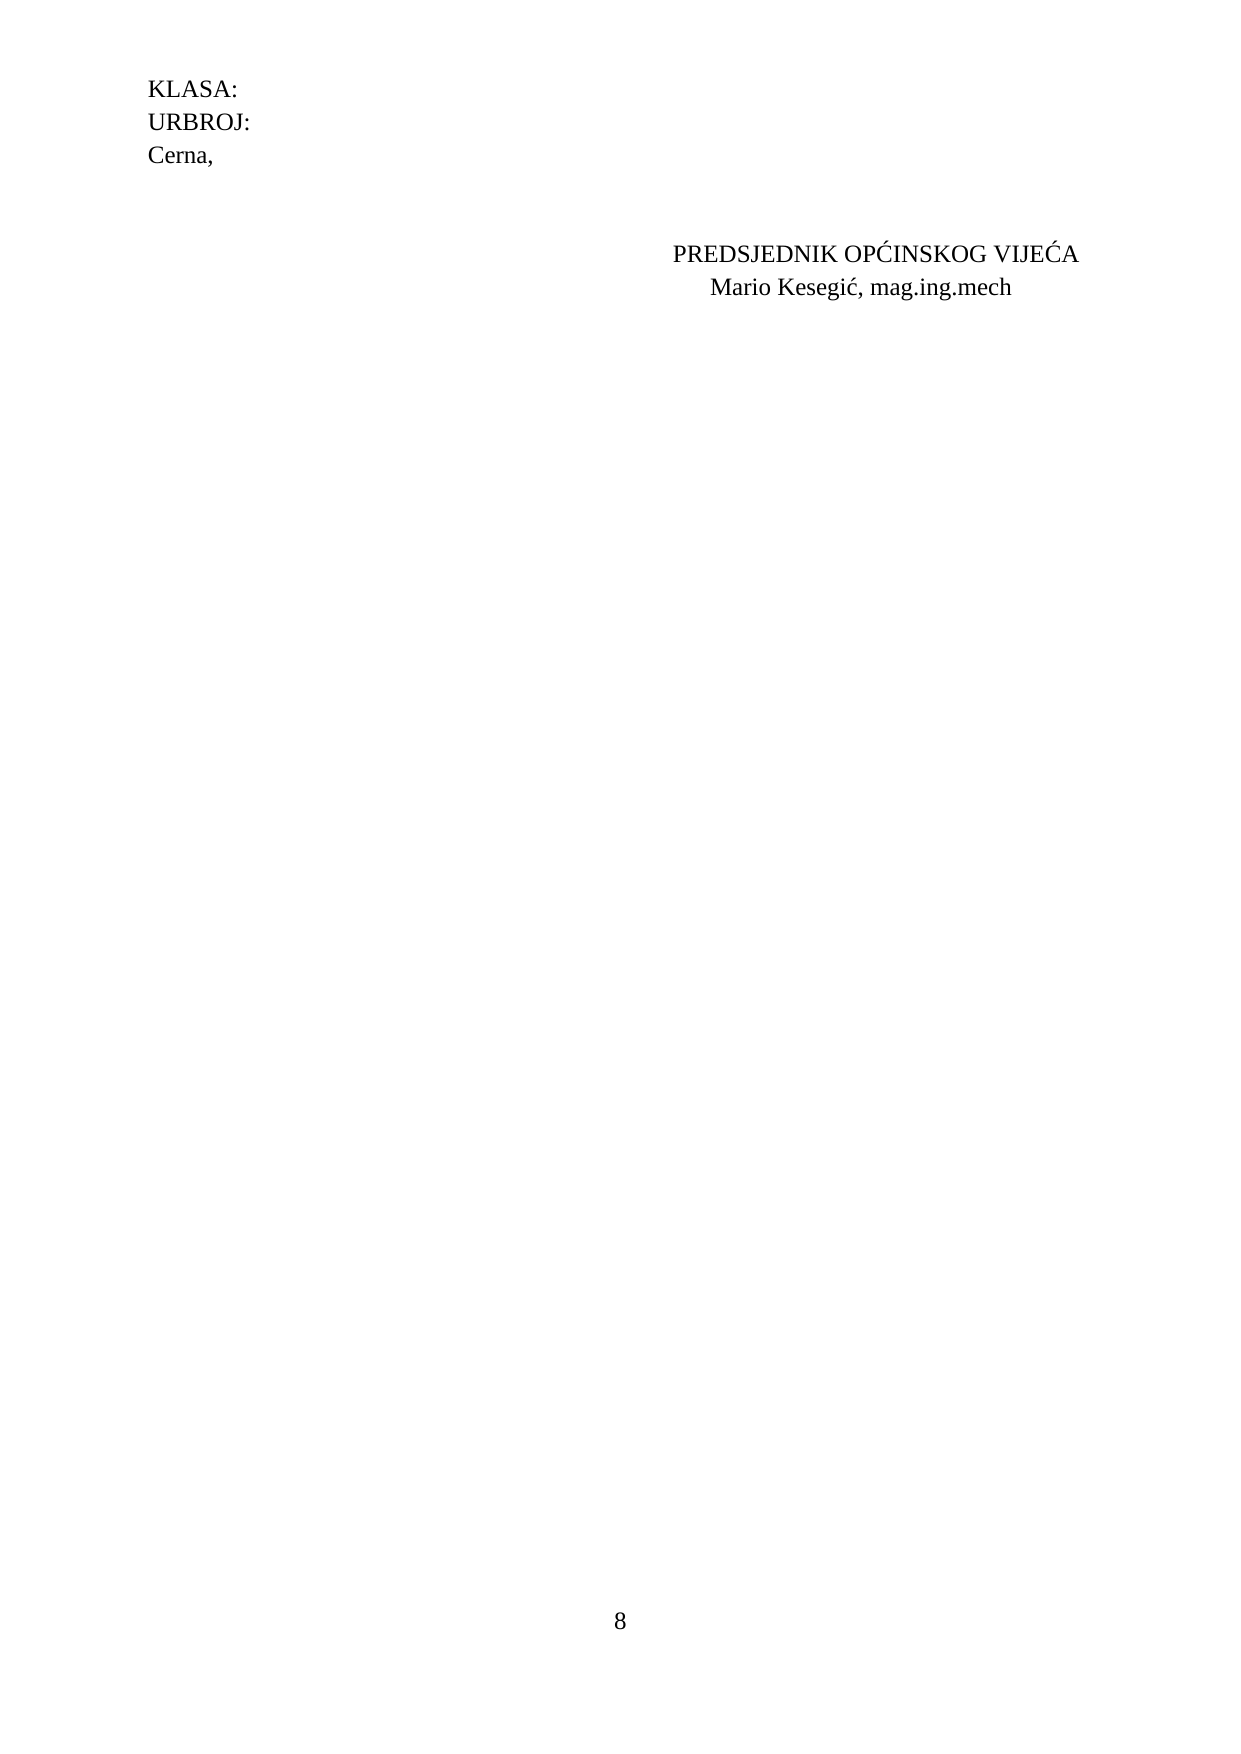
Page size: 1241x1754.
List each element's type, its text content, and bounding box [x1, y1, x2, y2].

text URBROJ: [148, 107, 1093, 136]
text PREDSJEDNIK OPĆINSKOG VIJEĆA [148, 239, 1093, 268]
text Cerna, [148, 140, 1093, 168]
subtitle KLASA: [148, 74, 1093, 102]
text Mario Kesegić, mag.ing.mech [148, 272, 1093, 301]
